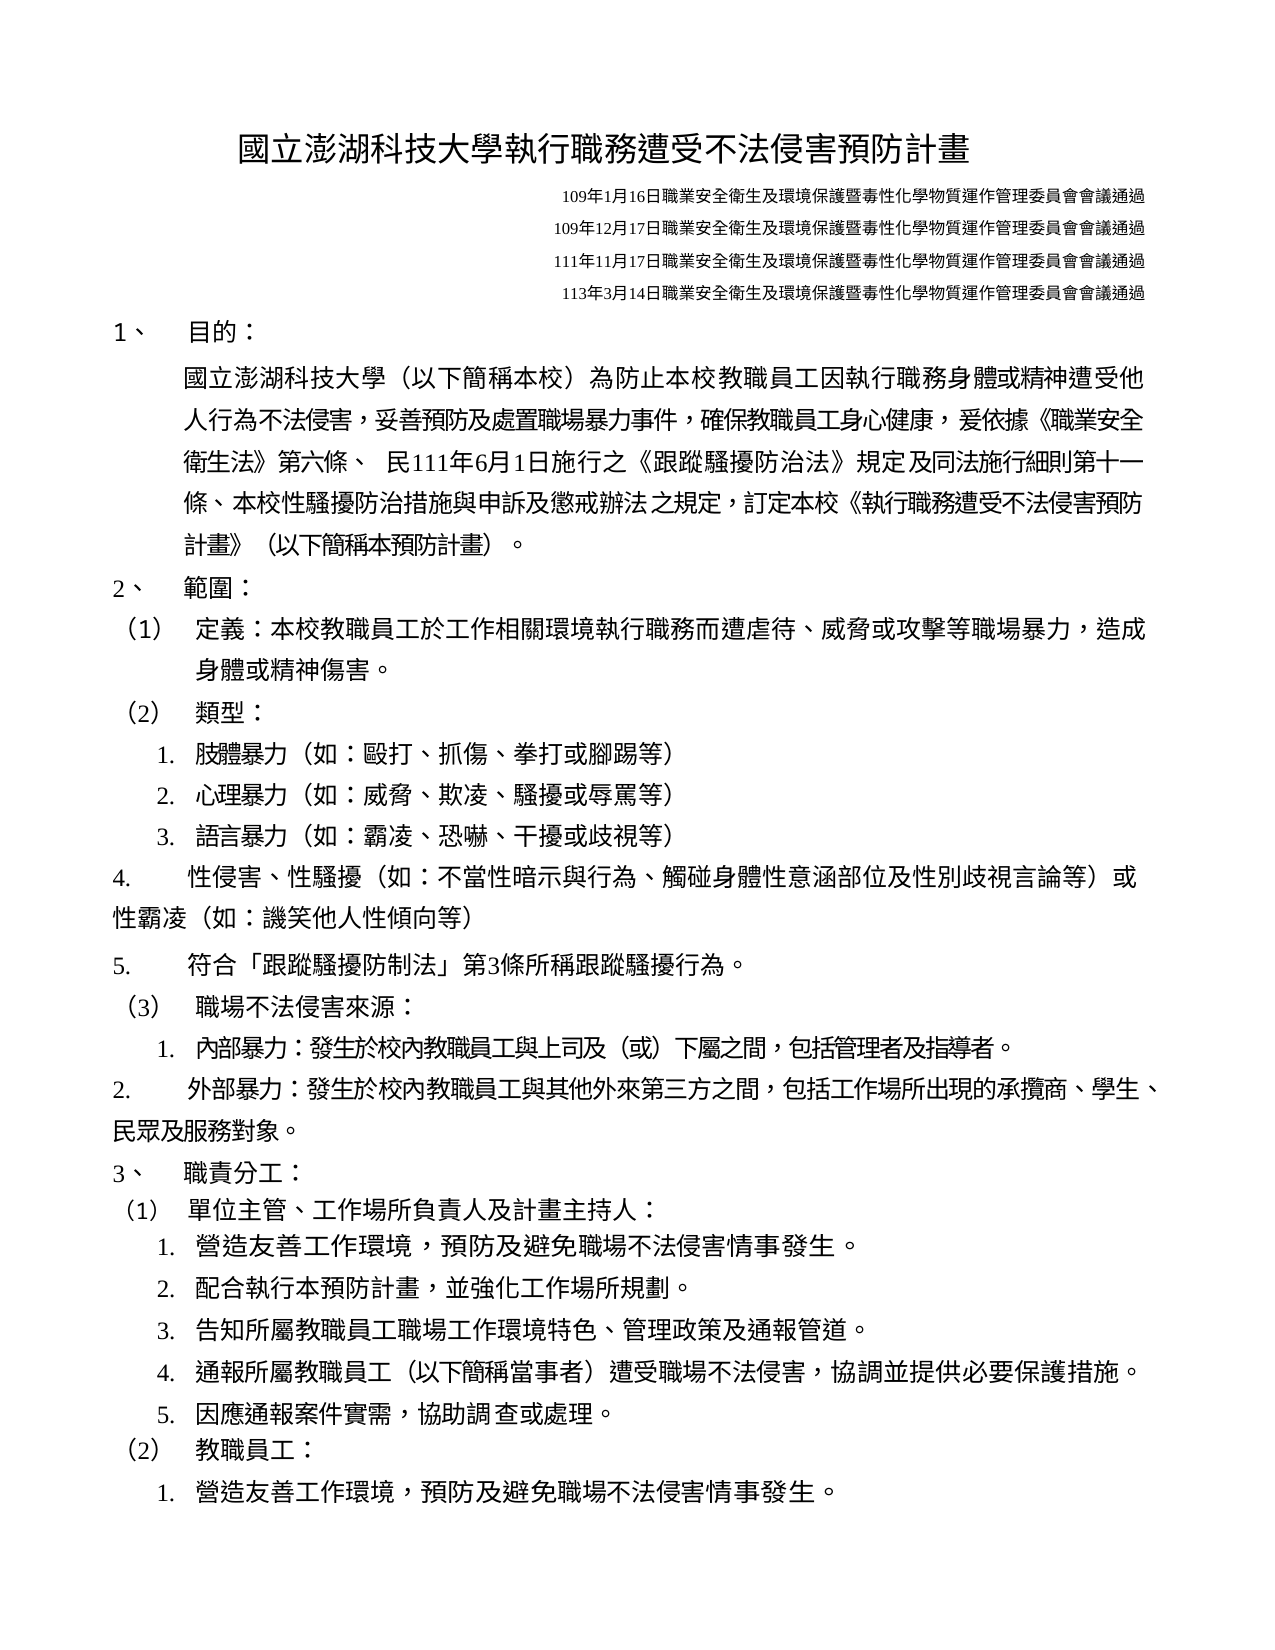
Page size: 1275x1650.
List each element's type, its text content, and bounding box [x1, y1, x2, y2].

list 性侵害、性騷擾（如：不當性暗示與行為、觸碰身體性意涵部位及性別歧視言論等）或性霸凌（如：譏笑他人性傾向等） [112, 857, 1159, 935]
list 通報所屬教職員工（以下簡稱當事者）遭受職場不法侵害，協調並提供必要保護措施。 [157, 1352, 1163, 1389]
list 目的： [112, 312, 1145, 349]
list 營造友善工作環境，預防及避免職場不法侵害情事發生。 [157, 1226, 1163, 1263]
list 單位主管、工作場所負責人及計畫主持人： [112, 1190, 1161, 1226]
text 109年1月16日職業安全衛生及環境保護暨毒性化學物質運作管理委員會會議通過 [104, 183, 1145, 207]
list 營造友善工作環境，預防及避免職場不法侵害情事發生。 [156, 1473, 1163, 1509]
list 類型： [112, 693, 1163, 729]
list 心理暴力（如：威脅、欺凌、騷擾或辱罵等） [156, 775, 1163, 811]
list 職場不法侵害來源： [112, 988, 1163, 1024]
list 定義：本校教職員工於工作相關環境執行職務而遭虐待、威脅或攻擊等職場暴力，造成身體或精神傷害。 [112, 609, 1163, 687]
list 肢體暴力（如：毆打、抓傷、拳打或腳踢等） [156, 734, 1163, 771]
text 國立澎湖科技大學執行職務遭受不法侵害預防計畫 [112, 123, 1145, 171]
list 教職員工： [112, 1431, 1163, 1467]
text 國立澎湖科技大學（以下簡稱本校）為防止本校教職員工因執行職務身體或精神遭受他人行為不法侵害，妥善預防及處置職場暴力事件，確保教職員工身心健康，爰依據《職業安全衛生法》第六條、 民111年6月1日施行之《跟蹤騷擾防治法》規定及同法施行細則第十一條、本校性騷擾防治措施與申訴及懲戒辦法之規定，訂定本校《執行職務遭受不法侵害預防計畫》（以下簡稱本預防計畫）。 [183, 359, 1145, 562]
list 職責分工： [112, 1154, 1163, 1190]
text 113年3月14日職業安全衛生及環境保護暨毒性化學物質運作管理委員會會議通過 [104, 280, 1145, 304]
text 111年11月17日職業安全衛生及環境保護暨毒性化學物質運作管理委員會會議通過 [104, 248, 1145, 272]
list 告知所屬教職員工職場工作環境特色、管理政策及通報管道。 [157, 1310, 1163, 1347]
list 配合執行本預防計畫，並強化工作場所規劃。 [157, 1268, 1163, 1304]
list 範圍： [112, 568, 1163, 604]
list 外部暴力：發生於校內教職員工與其他外來第三方之間，包括工作場所出現的承攬商、學生、民眾及服務對象。 [112, 1069, 1159, 1147]
list 因應通報案件實需，協助調查或處理。 [157, 1394, 1163, 1431]
text 109年12月17日職業安全衛生及環境保護暨毒性化學物質運作管理委員會會議通過 [104, 215, 1145, 239]
list 符合「跟蹤騷擾防制法」第3條所稱跟蹤騷擾行為。 [112, 945, 1159, 981]
list 內部暴力：發生於校內教職員工與上司及（或）下屬之間，包括管理者及指導者。 [156, 1029, 1163, 1065]
list 語言暴力（如：霸凌、恐嚇、干擾或歧視等） [156, 816, 1163, 852]
